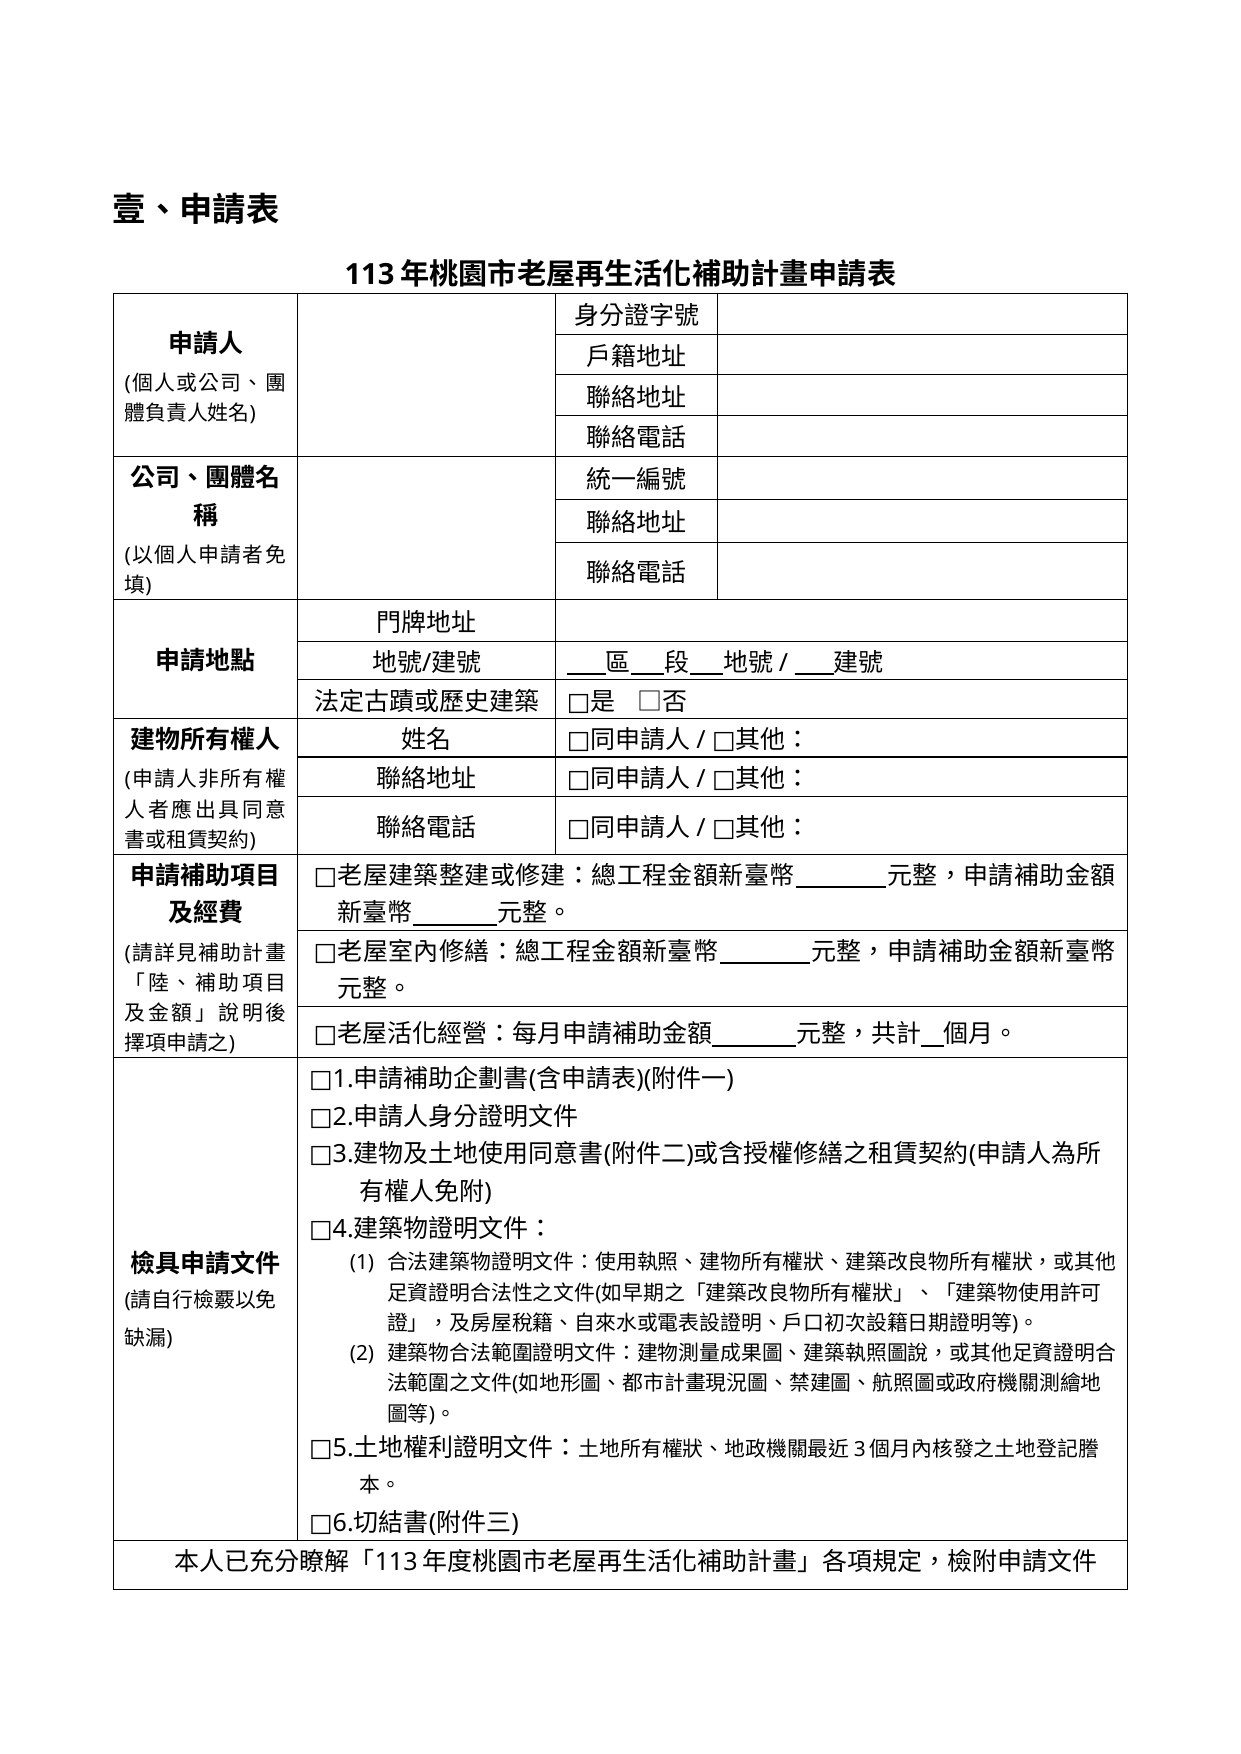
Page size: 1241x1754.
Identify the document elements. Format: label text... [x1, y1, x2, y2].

table_cell 建物所有權人 (申請人非所有權人者應出具同意書或租賃契約) [114, 719, 297, 853]
table_header 申請人 (個人或公司、團體負責人姓名) [114, 294, 297, 456]
table_cell 本人已充分瞭解「113年度桃園市老屋再生活化補助計畫」各項規定，檢附申請文件 [114, 1541, 1127, 1588]
table_cell □老屋建築整建或修建：總工程金額新臺幣 元整，申請補助金額新臺幣 元整。 [298, 855, 1127, 929]
table_cell 區 段 地號 / 建號 [556, 642, 1127, 679]
table_cell 聯絡電話 [298, 797, 555, 853]
table_cell 聯絡地址 [298, 758, 555, 796]
table_cell 檢具申請文件 (請自行檢覈以免缺漏) [114, 1058, 297, 1540]
table_cell [556, 600, 1127, 641]
table_cell □是 □否 [556, 680, 1127, 718]
table_cell 姓名 [298, 719, 555, 756]
list 申請表 [112, 183, 1128, 231]
table_cell 申請補助項目及經費 (請詳見補助計畫「陸、補助項目及金額」說明後擇項申請之) [114, 855, 297, 1057]
table_cell [718, 543, 1127, 599]
table_header [718, 294, 1127, 333]
table_cell [718, 500, 1127, 542]
table_cell 聯絡電話 [556, 416, 717, 456]
table_cell 戶籍地址 [556, 335, 717, 374]
table_cell 聯絡電話 [556, 543, 717, 599]
table_header [298, 294, 555, 456]
table_cell 法定古蹟或歷史建築 [298, 680, 555, 718]
text 113年桃園市老屋再生活化補助計畫申請表 [112, 250, 1128, 293]
table_cell [718, 457, 1127, 499]
table_cell 聯絡地址 [556, 500, 717, 542]
table_cell 申請地點 [114, 600, 297, 718]
table_cell [718, 416, 1127, 456]
table_cell 地號/建號 [298, 642, 555, 679]
table_cell □同申請人 / □其他： [556, 719, 1127, 756]
table_cell 統一編號 [556, 457, 717, 499]
table_cell □同申請人 / □其他： [556, 758, 1127, 796]
table_cell [718, 375, 1127, 415]
table_cell 公司、團體名稱 (以個人申請者免填) [114, 457, 297, 599]
table_cell 聯絡地址 [556, 375, 717, 415]
table_cell □老屋室內修繕：總工程金額新臺幣 元整，申請補助金額新臺幣 元整。 [298, 931, 1127, 1006]
table_cell [298, 457, 555, 599]
table_header 身分證字號 [556, 294, 717, 333]
table_cell □同申請人 / □其他： [556, 797, 1127, 853]
table_cell □1.申請補助企劃書(含申請表)(附件一) □2.申請人身分證明文件 □3.建物及土地使用同意書(附件二)或含授權修繕之租賃契約(申請人為所有權人免附) □4.建築物證明文件： 合法建築物證明文件：使用執照、建物所有權狀、建築改良物所有權狀，或其他足資證明合法性之文件(如早期之「建築改良物所有權狀」、「建築物使用許可證」，及房屋稅籍、自來水或電表設證明、戶口初次設籍日期證明等)。 建築物合法範圍證明文件：建物測量成果圖、建築執照圖說，或其他足資證明合法範圍之文件(如地形圖、都市計畫現況圖、禁建圖、航照圖或政府機關測繪地圖等)。 □5.土地權利證明文件：土地所有權狀、地政機關最近3個月內核發之土地登記謄本。 □6.切結書(附件三) [298, 1058, 1127, 1540]
table_cell [718, 335, 1127, 374]
table_cell 門牌地址 [298, 600, 555, 641]
table_cell □老屋活化經營：每月申請補助金額 元整，共計 個月。 [298, 1007, 1127, 1057]
